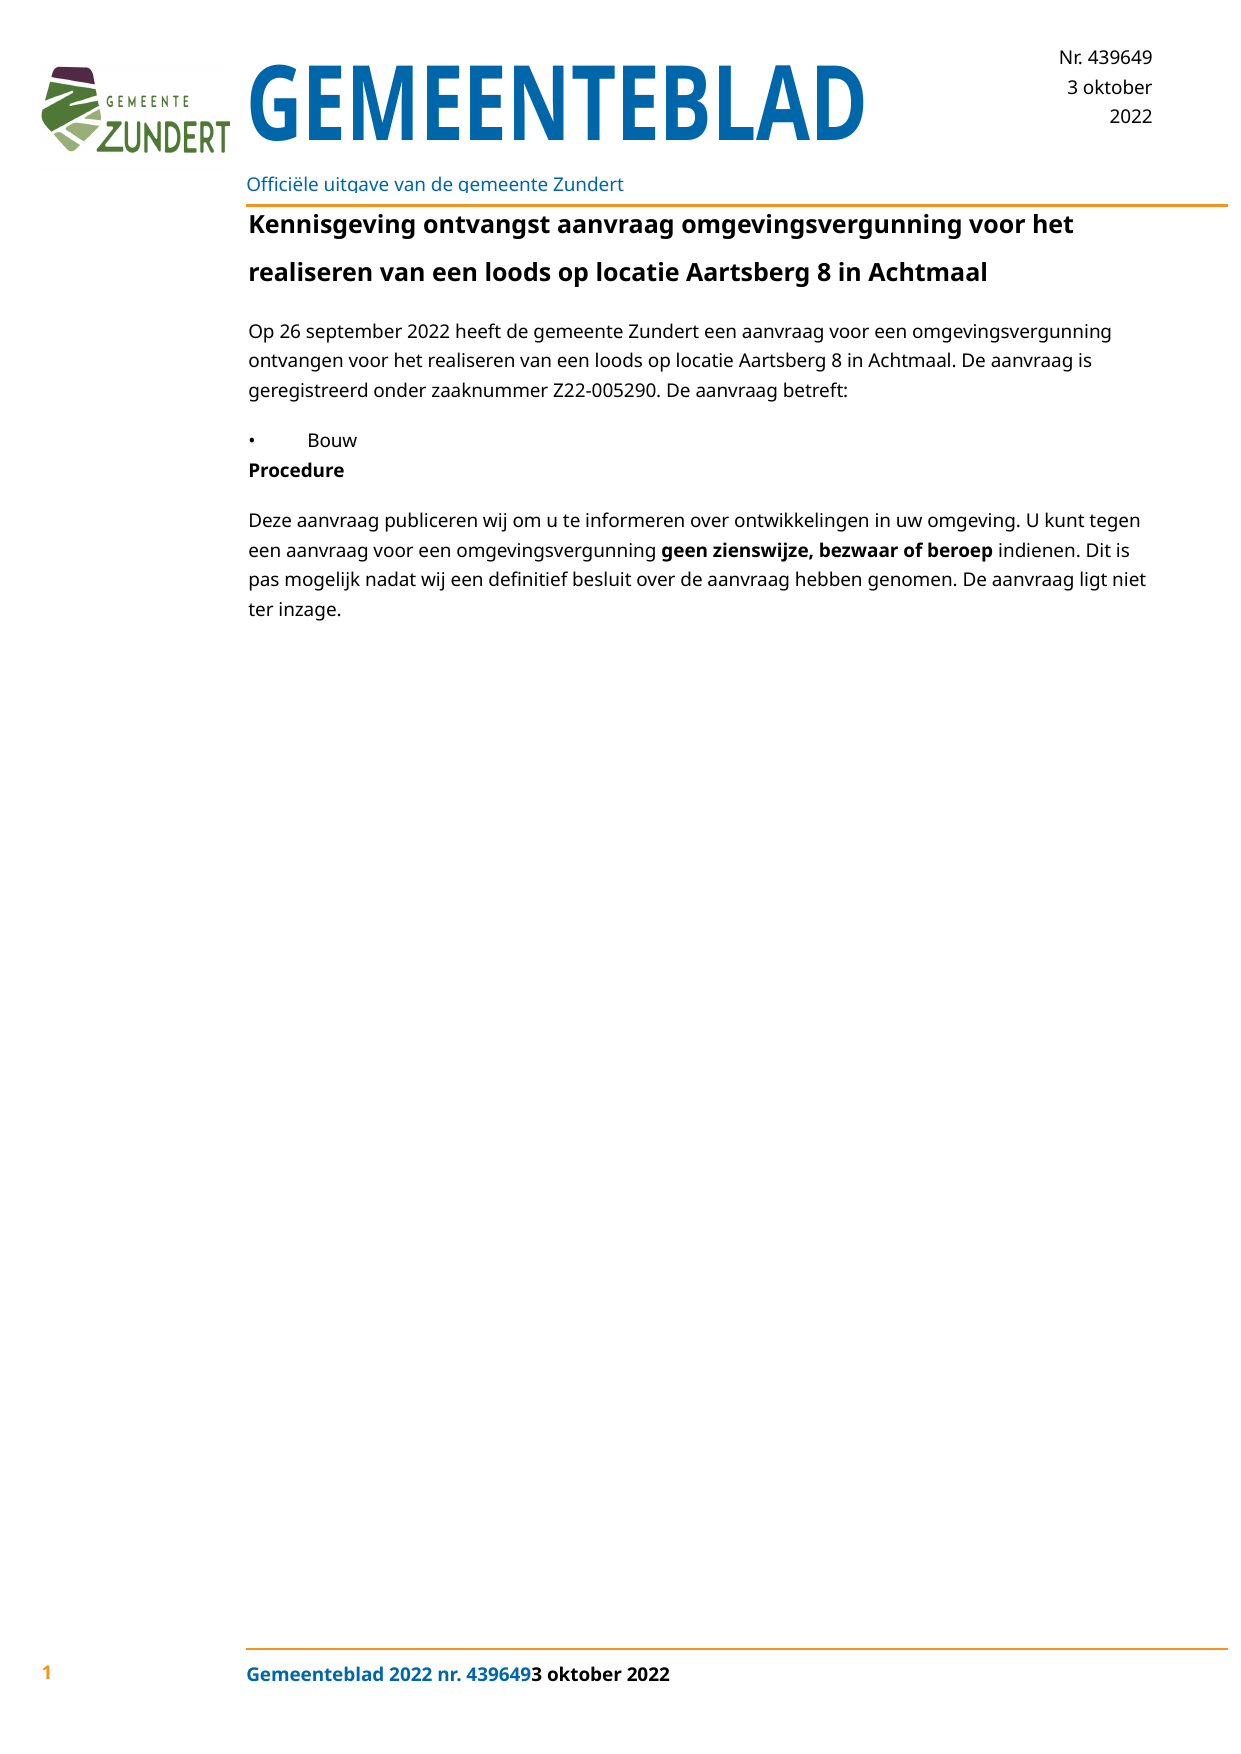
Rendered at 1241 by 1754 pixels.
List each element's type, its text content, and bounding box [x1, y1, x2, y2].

text Op 26 september 2022 heeft de gemeente Zundert een aanvraag voor een omgevingsvergunning ontvangen voor het realiseren van een loods op locatie Aartsberg 8 in Achtmaal. De aanvraag is geregistreerd onder zaaknummer Z22-005290. De aanvraag betreft: [248, 318, 1152, 403]
picture [41, 47, 231, 172]
list Bouw [248, 427, 1152, 453]
text Procedure [248, 457, 1152, 483]
text Deze aanvraag publiceren wij om u te informeren over ontwikkelingen in uw omgeving. U kunt tegen een aanvraag voor een omgevingsvergunning geen zienswijze, bezwaar of beroep indienen. Dit is pas mogelijk nadat wij een definitief besluit over de aanvraag hebben genomen. De aanvraag ligt niet ter inzage. [248, 507, 1152, 622]
text Kennisgeving ontvangst aanvraag omgevingsvergunning voor het realiseren van een loods op locatie Aartsberg 8 in Achtmaal [248, 207, 1152, 288]
